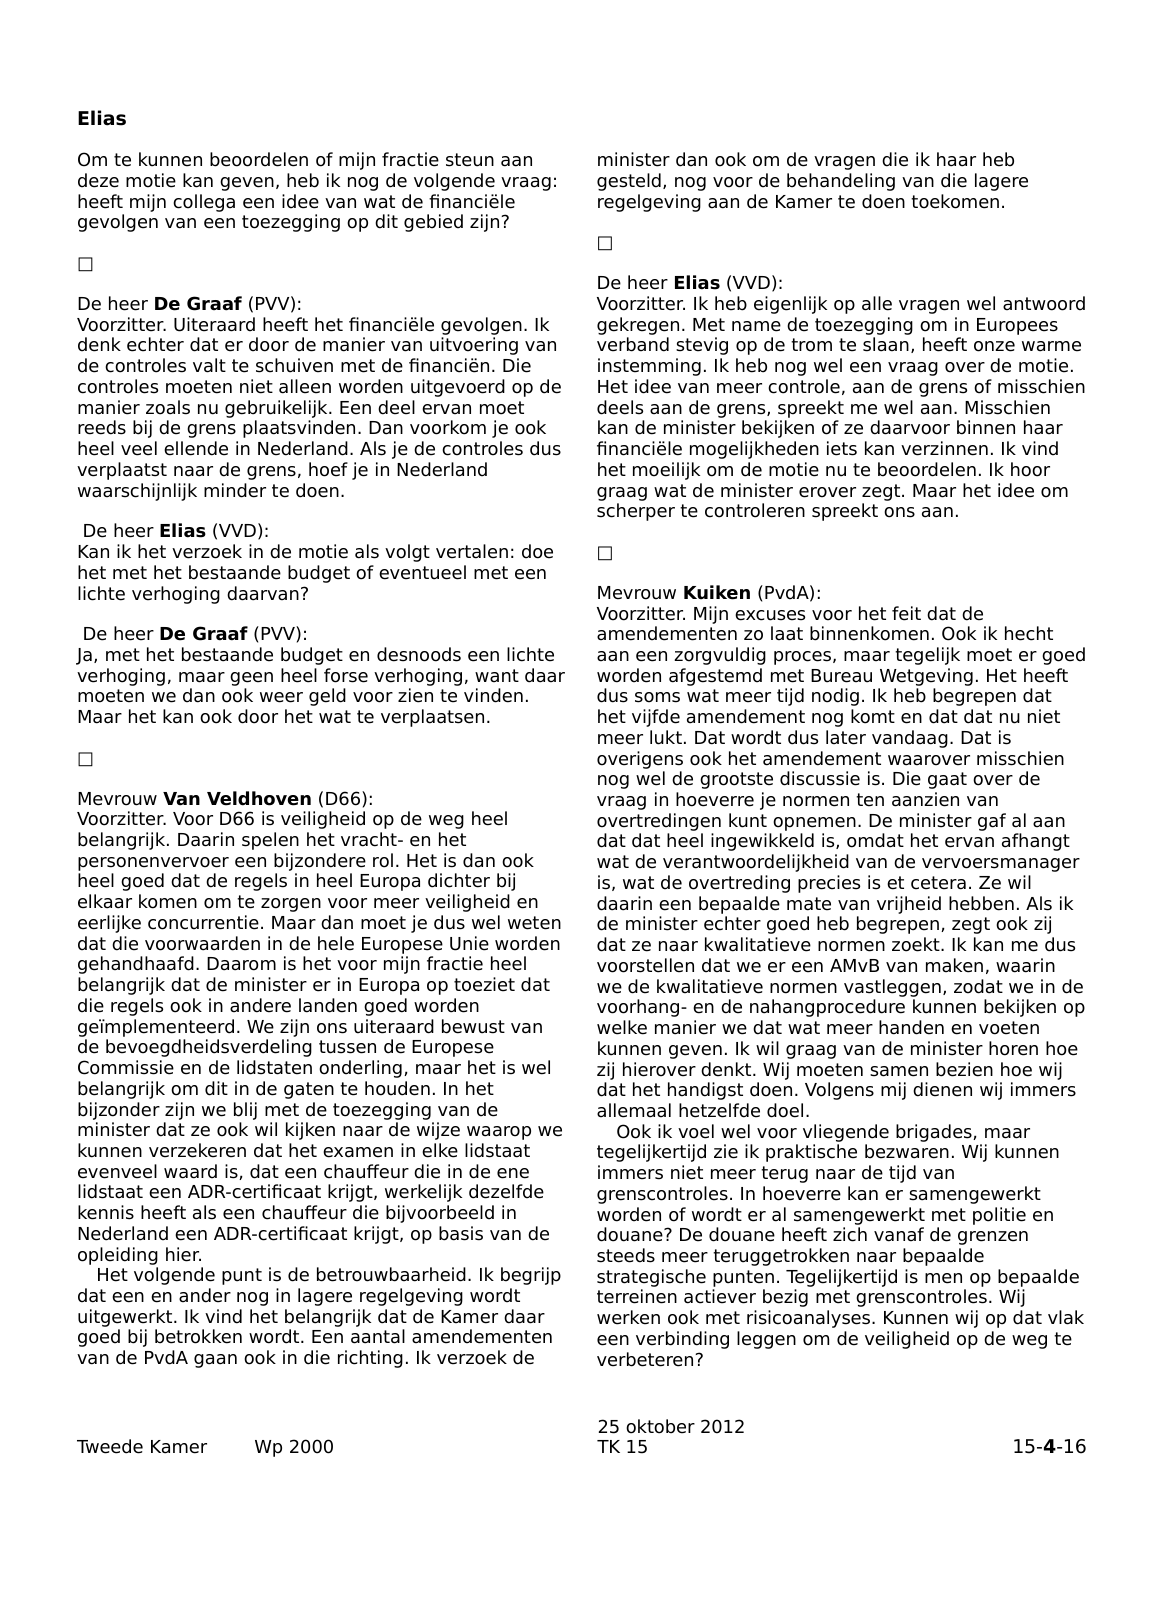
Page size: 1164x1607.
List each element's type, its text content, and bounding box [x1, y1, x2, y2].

text Voorzitter. Uiteraard heeft het financiële gevolgen. Ik denk echter dat er door de manier van uitvoering van de controles valt te schuiven met de financiën. Die controles moeten niet alleen worden uitgevoerd op de manier zoals nu gebruikelijk. Een deel ervan moet reeds bij de grens plaatsvinden. Dan voorkom je ook heel veel ellende in Nederland. Als je de controles dus verplaatst naar de grens, hoef je in Nederland waarschijnlijk minder te doen. [77, 314, 567, 501]
text Mevrouw Kuiken (PvdA): [596, 583, 1087, 603]
text De heer De Graaf (PVV): [77, 624, 567, 645]
text De heer De Graaf (PVV): [77, 294, 567, 314]
text De heer Elias (VVD): [596, 273, 1087, 294]
text Mevrouw Van Veldhoven (D66): [77, 788, 567, 809]
text □ [77, 253, 567, 274]
text Om te kunnen beoordelen of mijn fractie steun aan deze motie kan geven, heb ik nog de volgende vraag: heeft mijn collega een idee van wat de financiële gevolgen van een toezegging op dit gebied zijn? [77, 150, 567, 233]
text Ook ik voel wel voor vliegende brigades, maar tegelijkertijd zie ik praktische bezwaren. Wij kunnen immers niet meer terug naar de tijd van grenscontroles. In hoeverre kan er samengewerkt worden of wordt er al samengewerkt met politie en douane? De douane heeft zich vanaf de grenzen steeds meer teruggetrokken naar bepaalde strategische punten. Tegelijkertijd is men op bepaalde terreinen actiever bezig met grenscontroles. Wij werken ook met risicoanalyses. Kunnen wij op dat vlak een verbinding leggen om de veiligheid op de weg te verbeteren? [596, 1122, 1087, 1370]
text Het volgende punt is de betrouwbaarheid. Ik begrijp dat een en ander nog in lagere regelgeving wordt uitgewerkt. Ik vind het belangrijk dat de Kamer daar goed bij betrokken wordt. Een aantal amendementen van de PvdA gaan ook in die richting. Ik verzoek de [77, 1265, 567, 1369]
text □ [596, 542, 1087, 563]
text minister dan ook om de vragen die ik haar heb gesteld, nog voor de behandeling van die lagere regelgeving aan de Kamer te doen toekomen. [596, 150, 1087, 212]
text □ [596, 232, 1087, 253]
text Voorzitter. Mijn excuses voor het feit dat de amendementen zo laat binnenkomen. Ook ik hecht aan een zorgvuldig proces, maar tegelijk moet er goed worden afgestemd met Bureau Wetgeving. Het heeft dus soms wat meer tijd nodig. Ik heb begrepen dat het vijfde amendement nog komt en dat dat nu niet meer lukt. Dat wordt dus later vandaag. Dat is overigens ook het amendement waarover misschien nog wel de grootste discussie is. Die gaat over de vraag in hoeverre je normen ten aanzien van overtredingen kunt opnemen. De minister gaf al aan dat dat heel ingewikkeld is, omdat het ervan afhangt wat de verantwoordelijkheid van de vervoersmanager is, wat de overtreding precies is et cetera. Ze wil daarin een bepaalde mate van vrijheid hebben. Als ik de minister echter goed heb begrepen, zegt ook zij dat ze naar kwalitatieve normen zoekt. Ik kan me dus voorstellen dat we er een AMvB van maken, waarin we de kwalitatieve normen vastleggen, zodat we in de voorhang- en de nahangprocedure kunnen bekijken op welke manier we dat wat meer handen en voeten kunnen geven. Ik wil graag van de minister horen hoe zij hierover denkt. Wij moeten samen bezien hoe wij dat het handigst doen. Volgens mij dienen wij immers allemaal hetzelfde doel. [596, 603, 1087, 1122]
text Ja, met het bestaande budget en desnoods een lichte verhoging, maar geen heel forse verhoging, want daar moeten we dan ook weer geld voor zien te vinden. Maar het kan ook door het wat te verplaatsen. [77, 645, 567, 728]
text De heer Elias (VVD): [77, 521, 567, 542]
text Voorzitter. Voor D66 is veiligheid op de weg heel belangrijk. Daarin spelen het vracht- en het personenvervoer een bijzondere rol. Het is dan ook heel goed dat de regels in heel Europa dichter bij elkaar komen om te zorgen voor meer veiligheid en eerlijke concurrentie. Maar dan moet je dus wel weten dat die voorwaarden in de hele Europese Unie worden gehandhaafd. Daarom is het voor mijn fractie heel belangrijk dat de minister er in Europa op toeziet dat die regels ook in andere landen goed worden geïmplementeerd. We zijn ons uiteraard bewust van de bevoegdheidsverdeling tussen de Europese Commissie en de lidstaten onderling, maar het is wel belangrijk om dit in de gaten te houden. In het bijzonder zijn we blij met de toezegging van de minister dat ze ook wil kijken naar de wijze waarop we kunnen verzekeren dat het examen in elke lidstaat evenveel waard is, dat een chauffeur die in de ene lidstaat een ADR-certificaat krijgt, werkelijk dezelfde kennis heeft als een chauffeur die bijvoorbeeld in Nederland een ADR-certificaat krijgt, op basis van de opleiding hier. [77, 809, 567, 1265]
text Kan ik het verzoek in de motie als volgt vertalen: doe het met het bestaande budget of eventueel met een lichte verhoging daarvan? [77, 542, 567, 604]
text □ [77, 748, 567, 768]
text Voorzitter. Ik heb eigenlijk op alle vragen wel antwoord gekregen. Met name de toezegging om in Europees verband stevig op de trom te slaan, heeft onze warme instemming. Ik heb nog wel een vraag over de motie. Het idee van meer controle, aan de grens of misschien deels aan de grens, spreekt me wel aan. Misschien kan de minister bekijken of ze daarvoor binnen haar financiële mogelijkheden iets kan verzinnen. Ik vind het moeilijk om de motie nu te beoordelen. Ik hoor graag wat de minister erover zegt. Maar het idee om scherper te controleren spreekt ons aan. [596, 294, 1087, 522]
